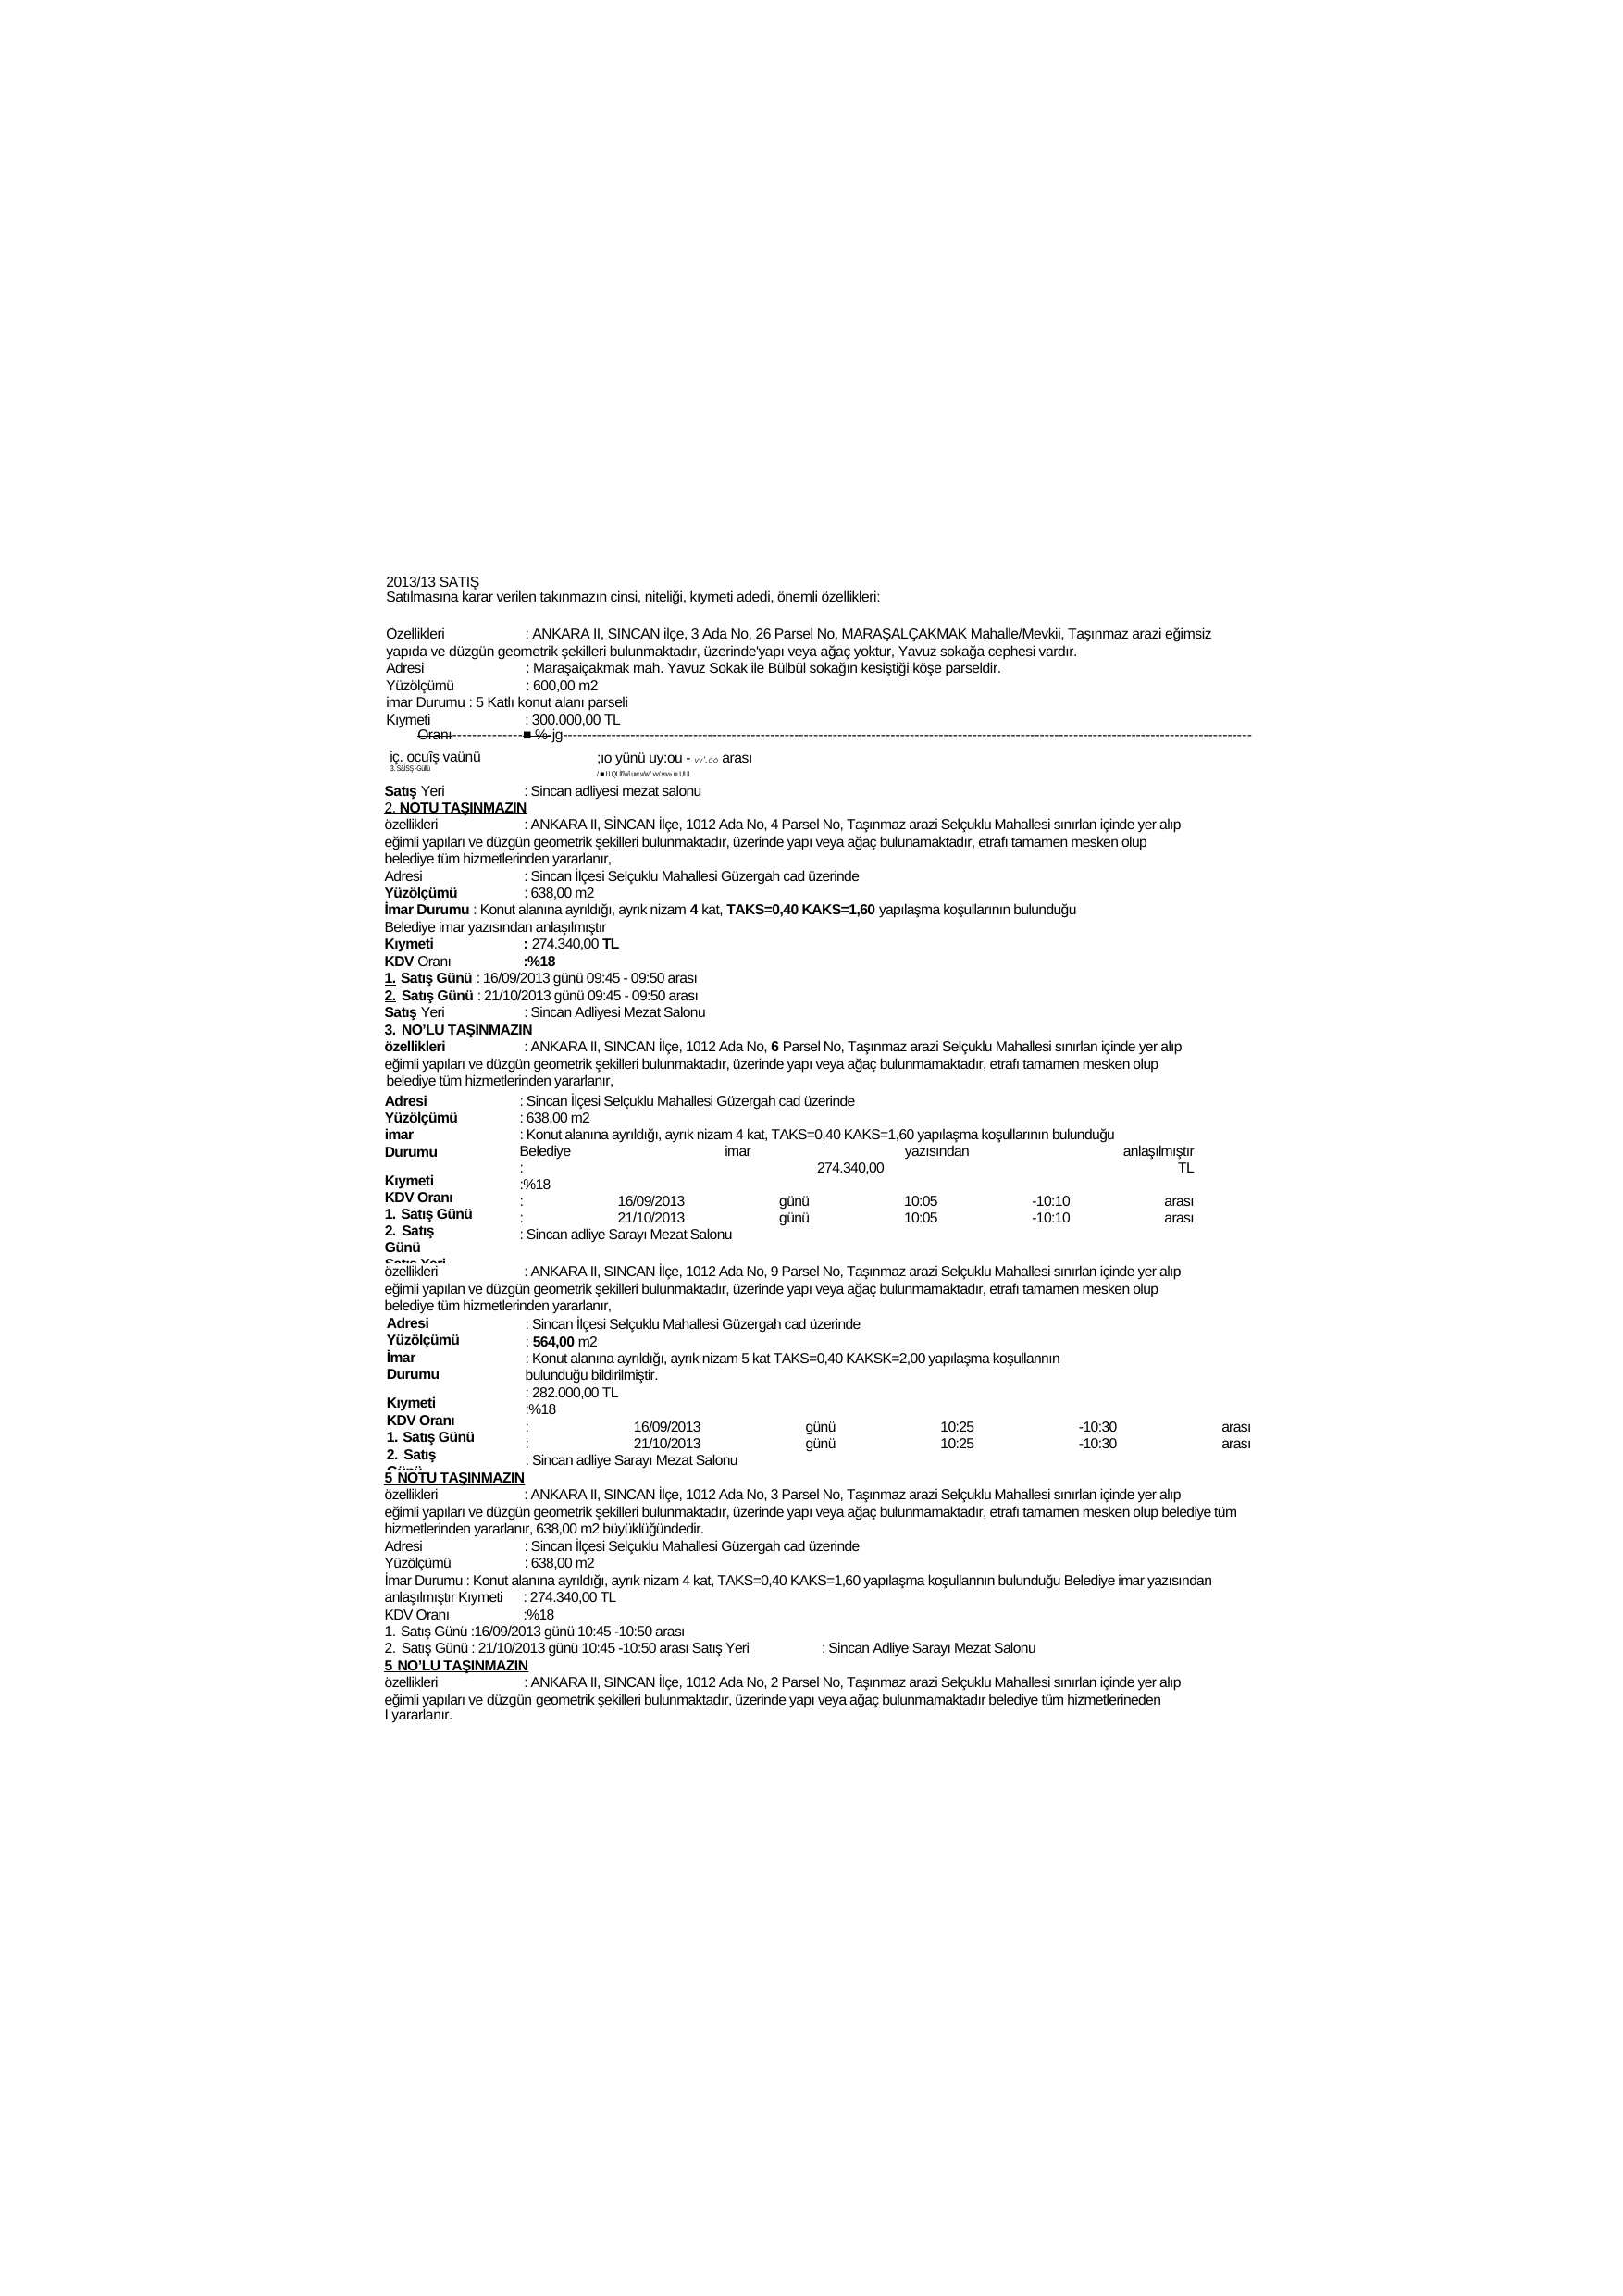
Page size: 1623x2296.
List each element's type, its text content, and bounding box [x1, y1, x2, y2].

text Belediye imar yazısından anlaşılmıştır Kıymeti : 274.340,00 TL [384, 919, 1251, 952]
text Adresi : Sincan İlçesi Selçuklu Mahallesi Güzergah cad üzerinde [384, 867, 1251, 885]
text Belediye imar yazısından anlaşılmıştır : 274.340,00 TL :%18 [519, 1143, 1195, 1193]
text : Konut alanına ayrıldığı, ayrık nizam 5 kat TAKS=0,40 KAKSK=2,00 yapılaşma koşullannın bulunduğu bildirilmiştir. [525, 1350, 1251, 1384]
text : 16/09/2013 günü 10:25 -10:30 arası : 21/10/2013 günü 10:25 -10:30 arası : Sincan adliye Sarayı Mezat Salonu [525, 1418, 1251, 1470]
text eğimli yapılan ve düzgün geometrik şekilleri bulunmaktadır, üzerinde yapı veya ağaç bulunmamaktadır, etrafı tamamen mesken olup [384, 1280, 1251, 1297]
list Satış Günü :16/09/2013 günü 10:45 -10:50 arası [384, 1623, 1251, 1640]
text Yüzölçümü : 600,00 m2 [386, 676, 1268, 694]
text özellikleri : ANKARA II, SINCAN İlçe, 1012 Ada No, 3 Parsel No, Taşınmaz arazi Selçuklu Mahallesi sınırlan içinde yer alıp [384, 1486, 1251, 1503]
text imar Durumu : 5 Katlı konut alanı parseli [386, 694, 1268, 711]
list Satış Günü [387, 1429, 488, 1446]
list Satış Günü : 21/10/2013 günü 09:45 - 09:50 arası Satış Yeri : Sincan Adliyesi Mezat Salonu [384, 987, 1251, 1021]
text yapıda ve düzgün geometrik şekilleri bulunmaktadır, üzerinde'yapı veya ağaç yoktur, Yavuz sokağa cephesi vardır. [386, 642, 1268, 660]
text özellikleri : ANKARA II, SINCAN İlçe, 1012 Ada No, 9 Parsel No, Taşınmaz arazi Selçuklu Mahallesi sınırlan içinde yer alıp [384, 1263, 1251, 1280]
text Adresi [385, 1095, 439, 1110]
text İmar Durumu : Konut alanına ayrıldığı, ayrık nizam 4 kat, TAKS=0,40 KAKS=1,60 yapılaşma koşullarının bulunduğu [384, 901, 1251, 919]
text Özellikleri : ANKARA II, SINCAN ilçe, 3 Ada No, 26 Parsel No, MARAŞALÇAKMAK Mahalle/Mevkii, Taşınmaz arazi eğimsiz [386, 626, 1268, 642]
text iç. ocuîş vaünü [390, 751, 487, 765]
text I yararlanır. [384, 1708, 1251, 1722]
text özellikleri : ANKARA II, SİNCAN İlçe, 1012 Ada No, 4 Parsel No, Taşınmaz arazi Selçuklu Mahallesi sınırlan içinde yer alıp [384, 816, 1251, 834]
text KDV Oranı :%18 [384, 952, 1251, 970]
text Kıymeti KDV Oranı [387, 1395, 466, 1429]
text eğimli yapıları ve düzgün geometrik şekilleri bulunmaktadır, üzerinde yapı veya ağaç bulunmamaktadır, etrafı tamamen mesken olup [384, 1055, 1251, 1073]
list Satış Günü : 16/09/2013 günü 09:45 - 09:50 arası [384, 970, 1251, 987]
text 2013/13 SATIŞ [386, 576, 1268, 590]
text özellikleri : ANKARA II, SINCAN İlçe, 1012 Ada No, 2 Parsel No, Taşınmaz arazi Selçuklu Mahallesi sınırlan içinde yer alıp [384, 1674, 1251, 1691]
text eğimli yapıları ve düzgün geometrik şekilleri bulunmaktadır, üzerinde yapı veya ağaç bulunmamaktadır, etrafı tamamen mesken olup belediye tüm hizmetlerinden yararlanır, 638,00 m2 büyüklüğündedir. [384, 1503, 1251, 1537]
text Kıymeti : 300.000,00 TL [386, 711, 1268, 728]
text Yüzölçümü : 638,00 m2 [384, 1555, 1251, 1571]
list Satış Günü [387, 1446, 466, 1470]
text Adresi : Sincan İlçesi Selçuklu Mahallesi Güzergah cad üzerinde [384, 1537, 1251, 1555]
text ;ıo yünü uy:ou - vv'.öö arası [597, 751, 776, 766]
list NOTU TAŞINMAZIN [384, 1470, 1251, 1486]
text : Sincan İlçesi Selçuklu Mahallesi Güzergah cad üzerinde : 564,00 m2 [525, 1316, 1251, 1350]
text / ■ U QLİl'îwî uw.v/w ' vv/.vıv» uı UUI [597, 771, 776, 778]
text eğimli yapıları ve düzgün geometrik şekilleri bulunmaktadır, üzerinde yapı veya ağaç bulunamaktadır, etrafı tamamen mesken olup [384, 834, 1251, 850]
text : 638,00 m2 [519, 1110, 1251, 1126]
text : Sincan İlçesi Selçuklu Mahallesi Güzergah cad üzerinde [519, 1093, 1251, 1110]
text KDV Oranı :%18 [384, 1606, 1251, 1623]
text Adresi [387, 1315, 466, 1332]
text Kıymeti KDV Oranı [385, 1172, 466, 1206]
text 2. NOTU TAŞINMAZIN [384, 800, 1251, 816]
text Satılmasına karar verilen takınmazın cinsi, niteliği, kıymeti adedi, önemli özellikleri: [386, 590, 1268, 604]
text Adresi : Maraşaiçakmak mah. Yavuz Sokak ile Bülbül sokağın kesiştiği köşe parseldir. [386, 660, 1268, 676]
text : 282.000,00 TL :%18 [525, 1384, 1251, 1418]
text Oranı ■ %-jg [386, 728, 1254, 742]
list NO’LU TAŞINMAZIN [384, 1021, 1251, 1038]
text Yüzölçümü İmar Durumu [387, 1332, 466, 1383]
text belediye tüm hizmetlerinden yararlanır, [384, 1297, 1251, 1314]
list Satış Günü : 21/10/2013 günü 10:45 -10:50 arası Satış Yeri : Sincan Adliye Sarayı Mezat Salonu [384, 1640, 1251, 1657]
text eğimli yapıları ve düzgün geometrik şekilleri bulunmaktadır, üzerinde yapı veya ağaç bulunmamaktadır belediye tüm hizmetlerineden [384, 1691, 1251, 1708]
text Satış Yeri : Sincan adliyesi mezat salonu [384, 782, 1251, 800]
list Satış Günü Satış Yeri [385, 1222, 466, 1263]
text İmar Durumu : Konut alanına ayrıldığı, ayrık nizam 4 kat, TAKS=0,40 KAKS=1,60 yapılaşma koşullannın bulunduğu Belediye imar yazısından anlaşılmıştır Kıymeti : 274.340,00 TL [384, 1571, 1251, 1606]
text belediye tüm hizmetlerinden yararlanır, [386, 1073, 1251, 1089]
text özellikleri : ANKARA II, SINCAN İlçe, 1012 Ada No, 6 Parsel No, Taşınmaz arazi Selçuklu Mahallesi sınırlan içinde yer alıp [384, 1038, 1251, 1055]
text : Konut alanına ayrıldığı, ayrık nizam 4 kat, TAKS=0,40 KAKS=1,60 yapılaşma koşullarının bulunduğu [519, 1126, 1251, 1143]
list NO’LU TAŞINMAZIN [384, 1657, 1251, 1674]
text : 16/09/2013 günü 10:05 -10:10 arası : 21/10/2013 günü 10:05 -10:10 arası : Sincan adliye Sarayı Mezat Salonu [519, 1193, 1195, 1243]
text belediye tüm hizmetlerinden yararlanır, [384, 850, 1251, 867]
text 3. SâİSŞ -Güllü [390, 765, 487, 773]
list Satış Günü [385, 1206, 488, 1222]
text Yüzölçümü : 638,00 m2 [384, 885, 1251, 901]
text Yüzölçümü imar Durumu [385, 1110, 466, 1160]
